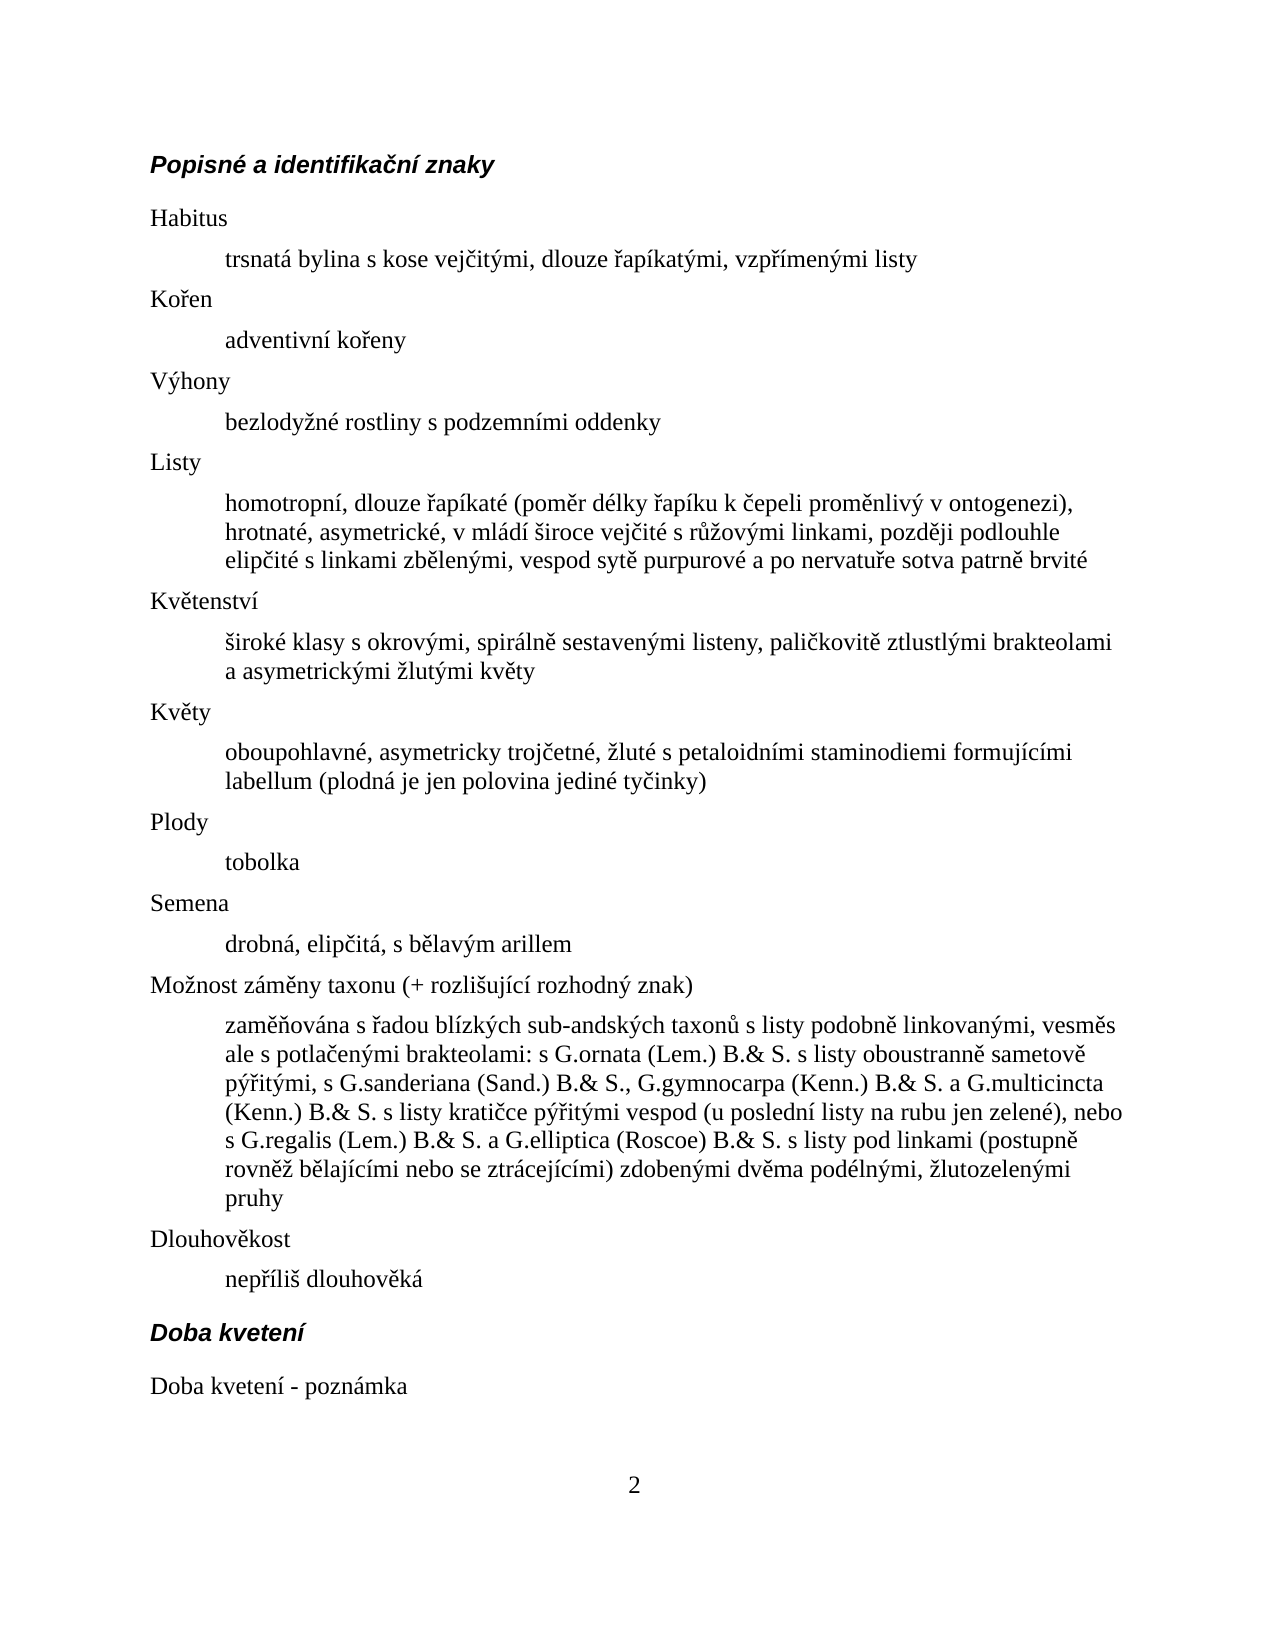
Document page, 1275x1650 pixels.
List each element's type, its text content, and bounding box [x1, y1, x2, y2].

subtitle Popisné a identifikační znaky [150, 150, 1125, 178]
text tobolka [225, 847, 1125, 876]
text Semena [150, 888, 1125, 917]
text Možnost záměny taxonu (+ rozlišující rozhodný znak) [150, 970, 1125, 998]
text adventivní kořeny [225, 325, 1125, 354]
text Dlouhověkost [150, 1224, 1125, 1252]
text Listy [150, 447, 1125, 476]
subtitle Doba kvetení [150, 1318, 1125, 1347]
text oboupohlavné, asymetricky trojčetné, žluté s petaloidními staminodiemi formujícími labellum (plodná je jen polovina jediné tyčinky) [225, 737, 1125, 795]
text Výhony [150, 366, 1125, 395]
text Doba kvetení - poznámka [150, 1371, 1125, 1400]
text bezlodyžné rostliny s podzemními oddenky [225, 407, 1125, 435]
text Habitus [150, 203, 1125, 232]
text Květenství [150, 586, 1125, 615]
text drobná, elipčitá, s bělavým arillem [225, 929, 1125, 958]
text Plody [150, 807, 1125, 836]
text trsnatá bylina s kose vejčitými, dlouze řapíkatými, vzpřímenými listy [225, 244, 1125, 272]
text zaměňována s řadou blízkých sub-andských taxonů s listy podobně linkovanými, vesměs ale s potlačenými brakteolami: s G.ornata (Lem.) B.& S. s listy oboustranně sametově pýřitými, s G.sanderiana (Sand.) B.& S., G.gymnocarpa (Kenn.) B.& S. a G.multicincta (Kenn.) B.& S. s listy kratičce pýřitými vespod (u poslední listy na rubu jen zelené), nebo s G.regalis (Lem.) B.& S. a G.elliptica (Roscoe) B.& S. s listy pod linkami (postupně rovněž bělajícími nebo se ztrácejícími) zdobenými dvěma podélnými, žlutozelenými pruhy [225, 1010, 1125, 1212]
text homotropní, dlouze řapíkaté (poměr délky řapíku k čepeli proměnlivý v ontogenezi), hrotnaté, asymetrické, v mládí široce vejčité s růžovými linkami, později podlouhle elipčité s linkami zbělenými, vespod sytě purpurové a po nervatuře sotva patrně brvité [225, 488, 1125, 574]
text Kořen [150, 284, 1125, 313]
text Květy [150, 697, 1125, 725]
text široké klasy s okrovými, spirálně sestavenými listeny, paličkovitě ztlustlými brakteolami a asymetrickými žlutými květy [225, 627, 1125, 684]
text nepříliš dlouhověká [225, 1264, 1125, 1293]
